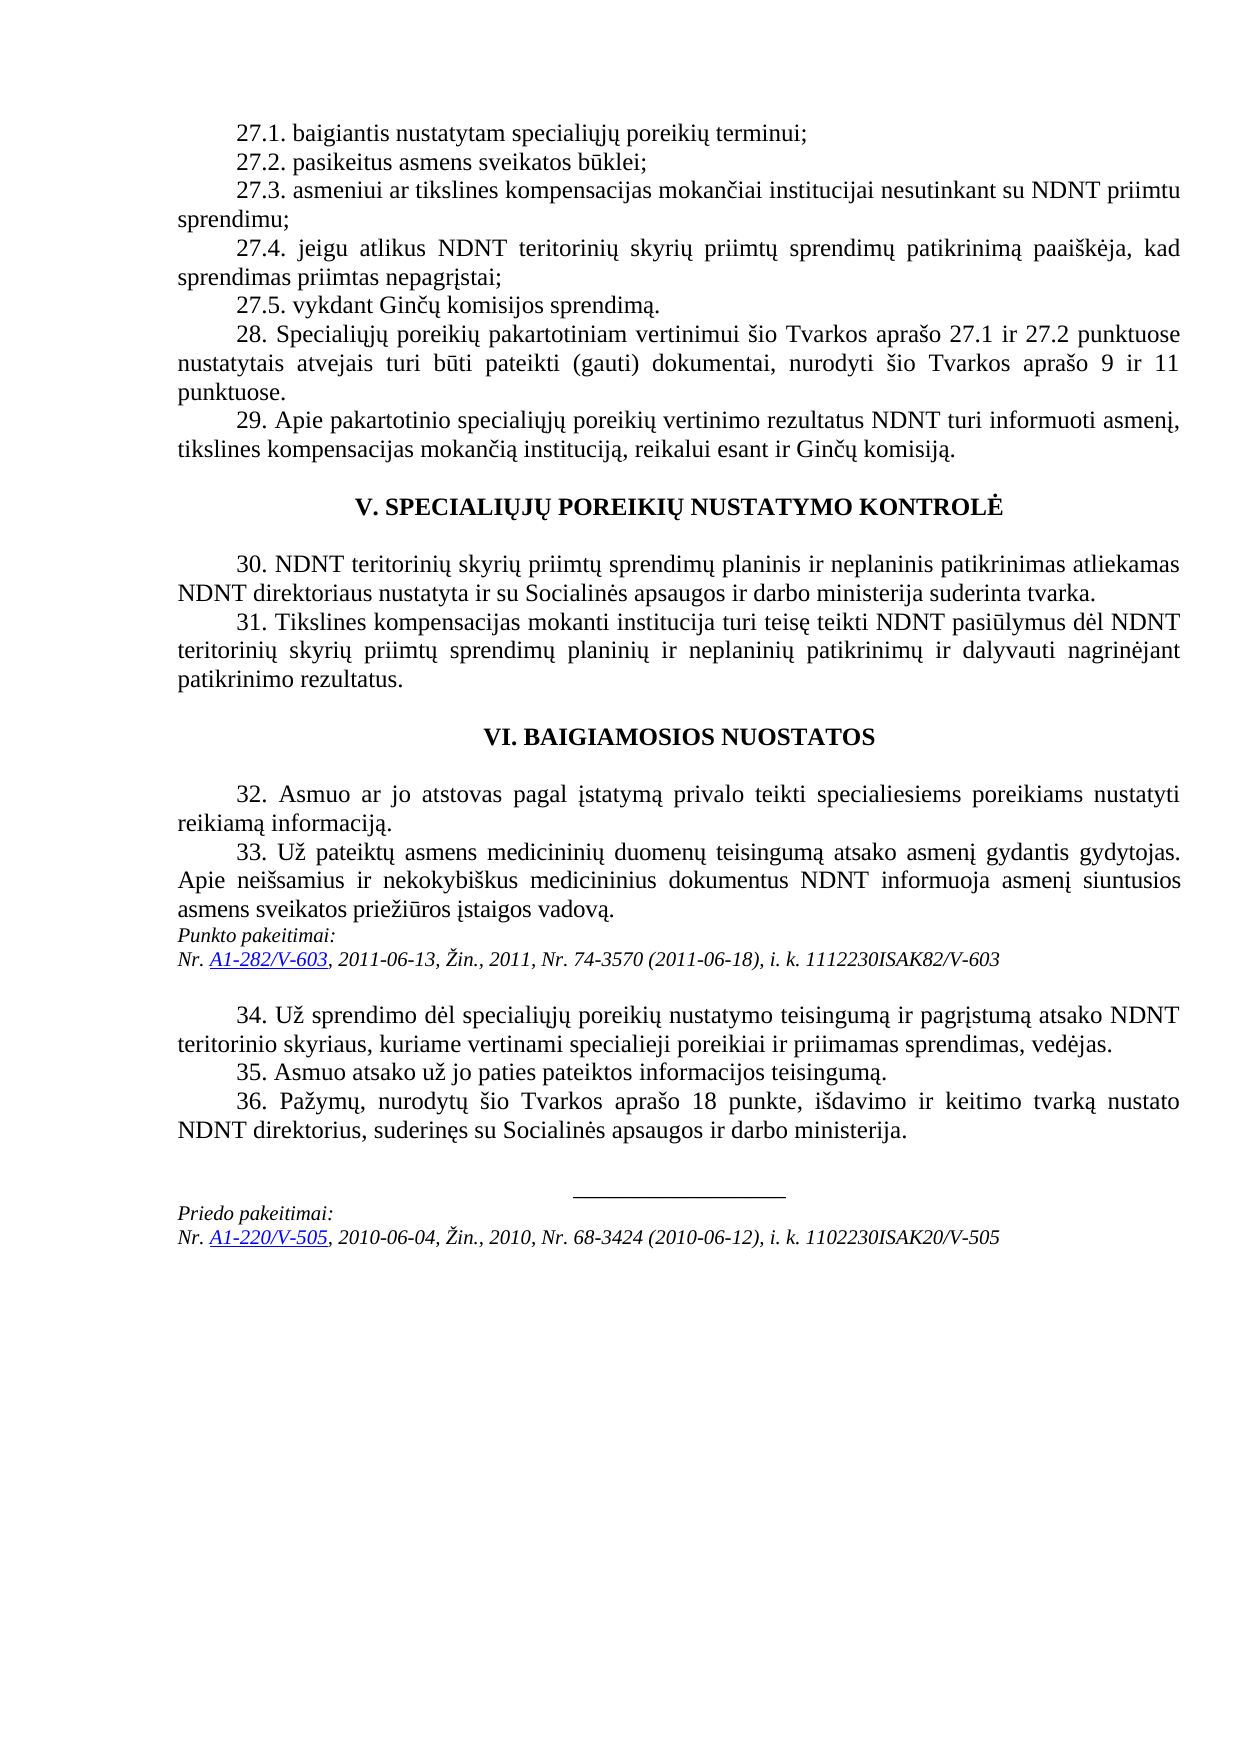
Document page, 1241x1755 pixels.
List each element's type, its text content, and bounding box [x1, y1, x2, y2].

text 35. Asmuo atsako už jo paties pateiktos informacijos teisingumą. [177, 1057, 1181, 1086]
text 30. NDNT teritorinių skyrių priimtų sprendimų planinis ir neplaninis patikrinimas atliekamas NDNT direktoriaus nustatyta ir su Socialinės apsaugos ir darbo ministerija suderinta tvarka. [177, 549, 1181, 607]
text 34. Už sprendimo dėl specialiųjų poreikių nustatymo teisingumą ir pagrįstumą atsako NDNT teritorinio skyriaus, kuriame vertinami specialieji poreikiai ir priimamas sprendimas, vedėjas. [177, 1000, 1181, 1057]
text Priedo pakeitimai: [177, 1201, 1181, 1225]
text VI. BAIGIAMOSIOS NUOSTATOS [177, 722, 1181, 751]
text 32. Asmuo ar jo atstovas pagal įstatymą privalo teikti specialiesiems poreikiams nustatyti reikiamą informaciją. [177, 779, 1181, 837]
text 36. Pažymų, nurodytų šio Tvarkos aprašo 18 punkte, išdavimo ir keitimo tvarką nustato NDNT direktorius, suderinęs su Socialinės apsaugos ir darbo ministerija. [177, 1086, 1181, 1144]
text _________________ [177, 1172, 1181, 1201]
text 28. Specialiųjų poreikių pakartotiniam vertinimui šio Tvarkos aprašo 27.1 ir 27.2 punktuose nustatytais atvejais turi būti pateikti (gauti) dokumentai, nurodyti šio Tvarkos aprašo 9 ir 11 punktuose. [177, 319, 1181, 406]
text Nr. A1-282/V-603, 2011-06-13, Žin., 2011, Nr. 74-3570 (2011-06-18), i. k. 1112230ISAK82/V-603 [177, 947, 1181, 971]
text 27.3. asmeniui ar tikslines kompensacijas mokančiai institucijai nesutinkant su NDNT priimtu sprendimu; [177, 176, 1181, 233]
text V. SPECIALIŲJŲ POREIKIŲ NUSTATYMO KONTROLĖ [177, 492, 1181, 521]
text Nr. A1-220/V-505, 2010-06-04, Žin., 2010, Nr. 68-3424 (2010-06-12), i. k. 1102230ISAK20/V-505 [177, 1225, 1181, 1249]
text 27.4. jeigu atlikus NDNT teritorinių skyrių priimtų sprendimų patikrinimą paaiškėja, kad sprendimas priimtas nepagrįstai; [177, 233, 1181, 291]
text 27.2. pasikeitus asmens sveikatos būklei; [177, 147, 1181, 176]
text 31. Tikslines kompensacijas mokanti institucija turi teisę teikti NDNT pasiūlymus dėl NDNT teritorinių skyrių priimtų sprendimų planinių ir neplaninių patikrinimų ir dalyvauti nagrinėjant patikrinimo rezultatus. [177, 607, 1181, 693]
text 27.1. baigiantis nustatytam specialiųjų poreikių terminui; [177, 118, 1181, 147]
text Punkto pakeitimai: [177, 923, 1181, 947]
text 27.5. vykdant Ginčų komisijos sprendimą. [177, 291, 1181, 319]
text 29. Apie pakartotinio specialiųjų poreikių vertinimo rezultatus NDNT turi informuoti asmenį, tikslines kompensacijas mokančią instituciją, reikalui esant ir Ginčų komisiją. [177, 406, 1181, 463]
text 33. Už pateiktų asmens medicininių duomenų teisingumą atsako asmenį gydantis gydytojas. Apie neišsamius ir nekokybiškus medicininius dokumentus NDNT informuoja asmenį siuntusios asmens sveikatos priežiūros įstaigos vadovą. [177, 837, 1181, 923]
